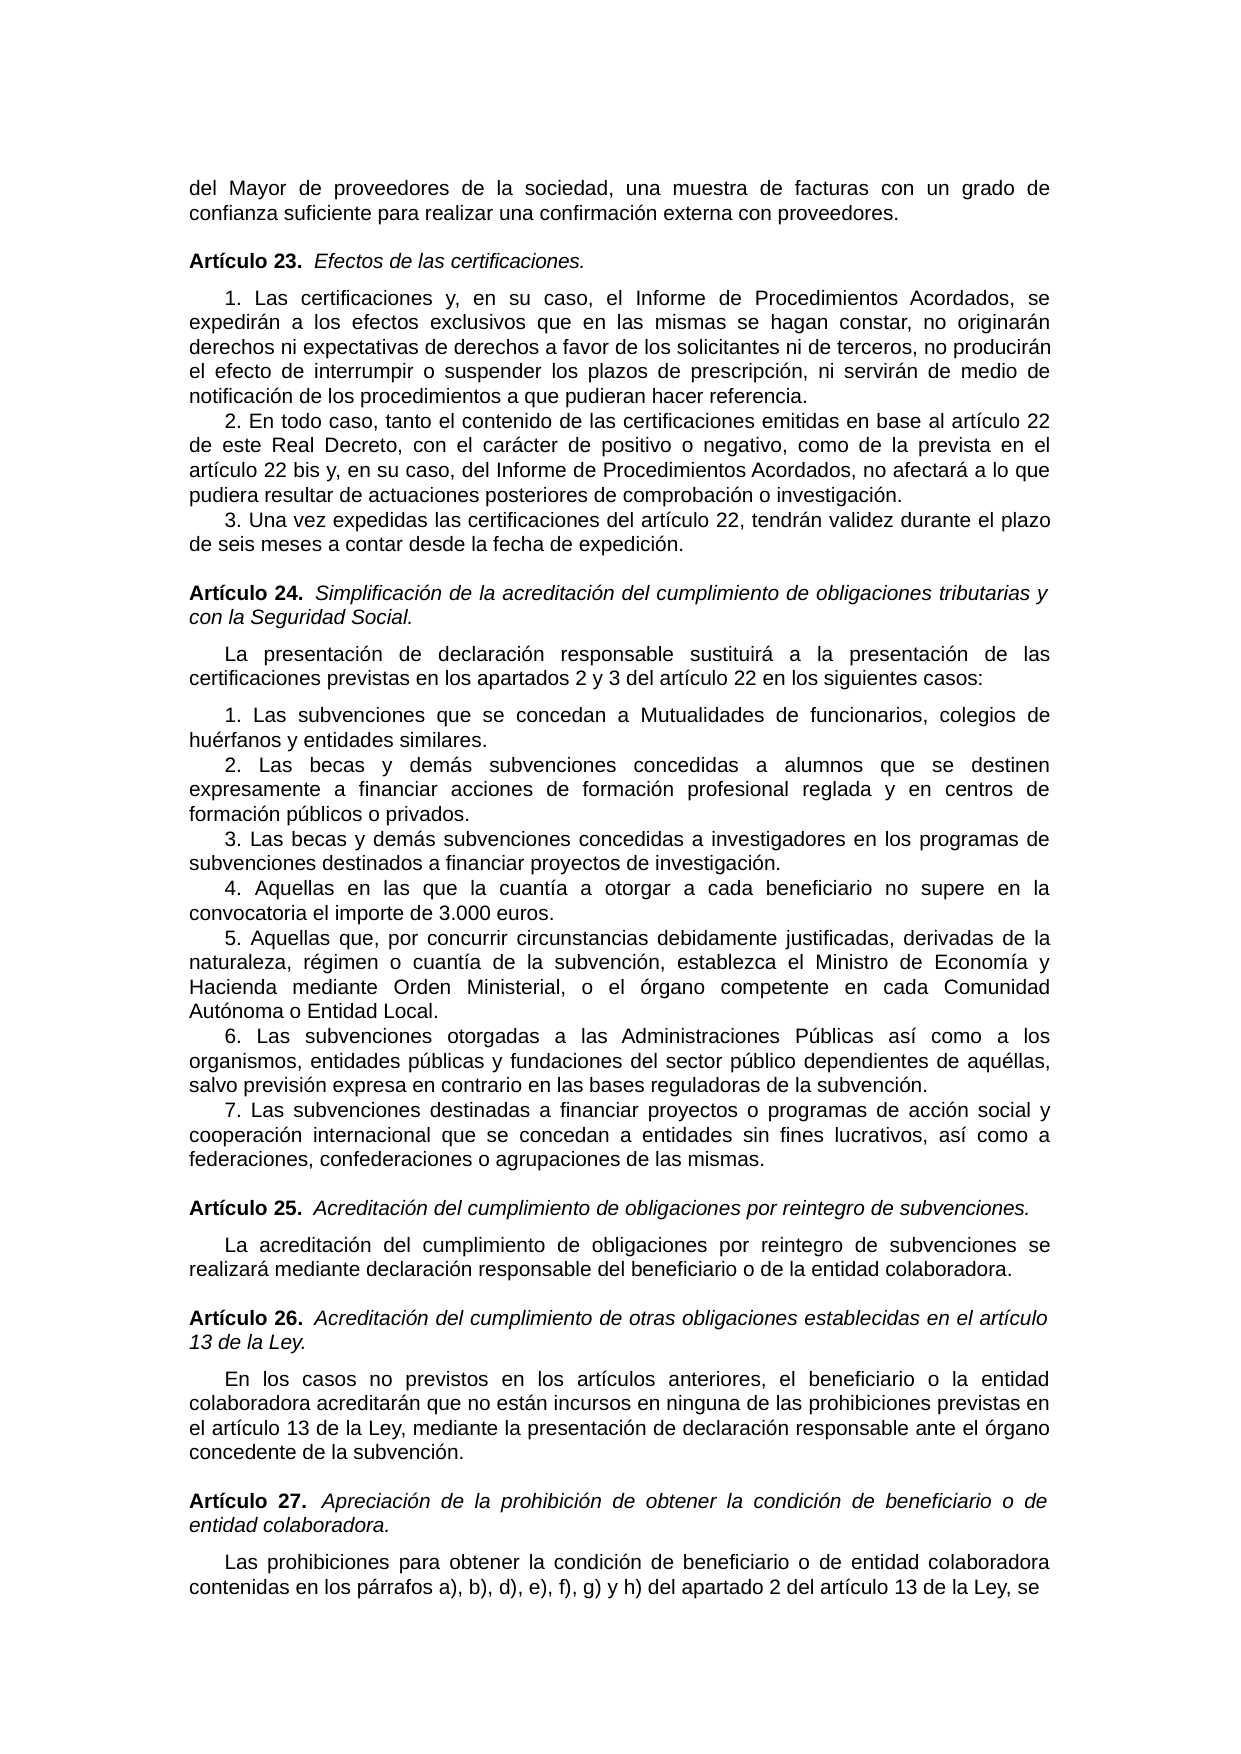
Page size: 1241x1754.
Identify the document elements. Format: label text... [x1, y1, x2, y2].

list Las subvenciones destinadas a financiar proyectos o programas de acción social y cooperación internacional que se concedan a entidades sin fines lucrativos, así como a federaciones, confederaciones o agrupaciones de las mismas. [189, 1098, 1051, 1171]
text En los casos no previstos en los artículos anteriores, el beneficiario o la entidad colaboradora acreditarán que no están incursos en ninguna de las prohibiciones previstas en el artículo 13 de la Ley, mediante la presentación de declaración responsable ante el órgano concedente de la subvención. [189, 1366, 1052, 1464]
text Artículo 26. Acreditación del cumplimiento de otras obligaciones establecidas en el artículo 13 de la Ley. [189, 1305, 1051, 1354]
text Las prohibiciones para obtener la condición de beneficiario o de entidad colaboradora contenidas en los párrafos a), b), d), e), f), g) y h) del apartado 2 del artículo 13 de la Ley, se [189, 1550, 1051, 1598]
list Aquellas en las que la cuantía a otorgar a cada beneficiario no supere en la convocatoria el importe de 3.000 euros. [189, 876, 1051, 924]
text Artículo 24. Simplificación de la acreditación del cumplimiento de obligaciones tributarias y con la Seguridad Social. [189, 580, 1051, 629]
text Artículo 23. Efectos de las certificaciones. [189, 249, 1163, 273]
list Las subvenciones otorgadas a las Administraciones Públicas así como a los organismos, entidades públicas y fundaciones del sector público dependientes de aquéllas, salvo previsión expresa en contrario en las bases reguladoras de la subvención. [189, 1024, 1051, 1097]
text La acreditación del cumplimiento de obligaciones por reintegro de subvenciones se realizará mediante declaración responsable del beneficiario o de la entidad colaboradora. [189, 1232, 1051, 1281]
list Las subvenciones que se concedan a Mutualidades de funcionarios, colegios de huérfanos y entidades similares. [189, 703, 1051, 752]
list Las certificaciones y, en su caso, el Informe de Procedimientos Acordados, se expedirán a los efectos exclusivos que en las mismas se hagan constar, no originarán derechos ni expectativas de derechos a favor de los solicitantes ni de terceros, no producirán el efecto de interrumpir o suspender los plazos de prescripción, ni servirán de medio de notificación de los procedimientos a que pudieran hacer referencia. [189, 285, 1052, 408]
list Una vez expedidas las certificaciones del artículo 22, tendrán validez durante el plazo de seis meses a contar desde la fecha de expedición. [189, 507, 1052, 556]
text del Mayor de proveedores de la sociedad, una muestra de facturas con un grado de confianza suficiente para realizar una confirmación externa con proveedores. [189, 176, 1052, 224]
list Las becas y demás subvenciones concedidas a investigadores en los programas de subvenciones destinados a financiar proyectos de investigación. [189, 827, 1051, 875]
text Artículo 25. Acreditación del cumplimiento de obligaciones por reintegro de subvenciones. [189, 1196, 1163, 1219]
text La presentación de declaración responsable sustituirá a la presentación de las certificaciones previstas en los apartados 2 y 3 del artículo 22 en los siguientes casos: [189, 641, 1051, 690]
list Las becas y demás subvenciones concedidas a alumnos que se destinen expresamente a financiar acciones de formación profesional reglada y en centros de formación públicos o privados. [189, 753, 1051, 826]
list En todo caso, tanto el contenido de las certificaciones emitidas en base al artículo 22 de este Real Decreto, con el carácter de positivo o negativo, como de la prevista en el artículo 22 bis y, en su caso, del Informe de Procedimientos Acordados, no afectará a lo que pudiera resultar de actuaciones posteriores de comprobación o investigación. [189, 409, 1052, 506]
list Aquellas que, por concurrir circunstancias debidamente justificadas, derivadas de la naturaleza, régimen o cuantía de la subvención, establezca el Ministro de Economía y Hacienda mediante Orden Ministerial, o el órgano competente en cada Comunidad Autónoma o Entidad Local. [189, 925, 1052, 1023]
text Artículo 27. Apreciación de la prohibición de obtener la condición de beneficiario o de entidad colaboradora. [189, 1489, 1051, 1537]
